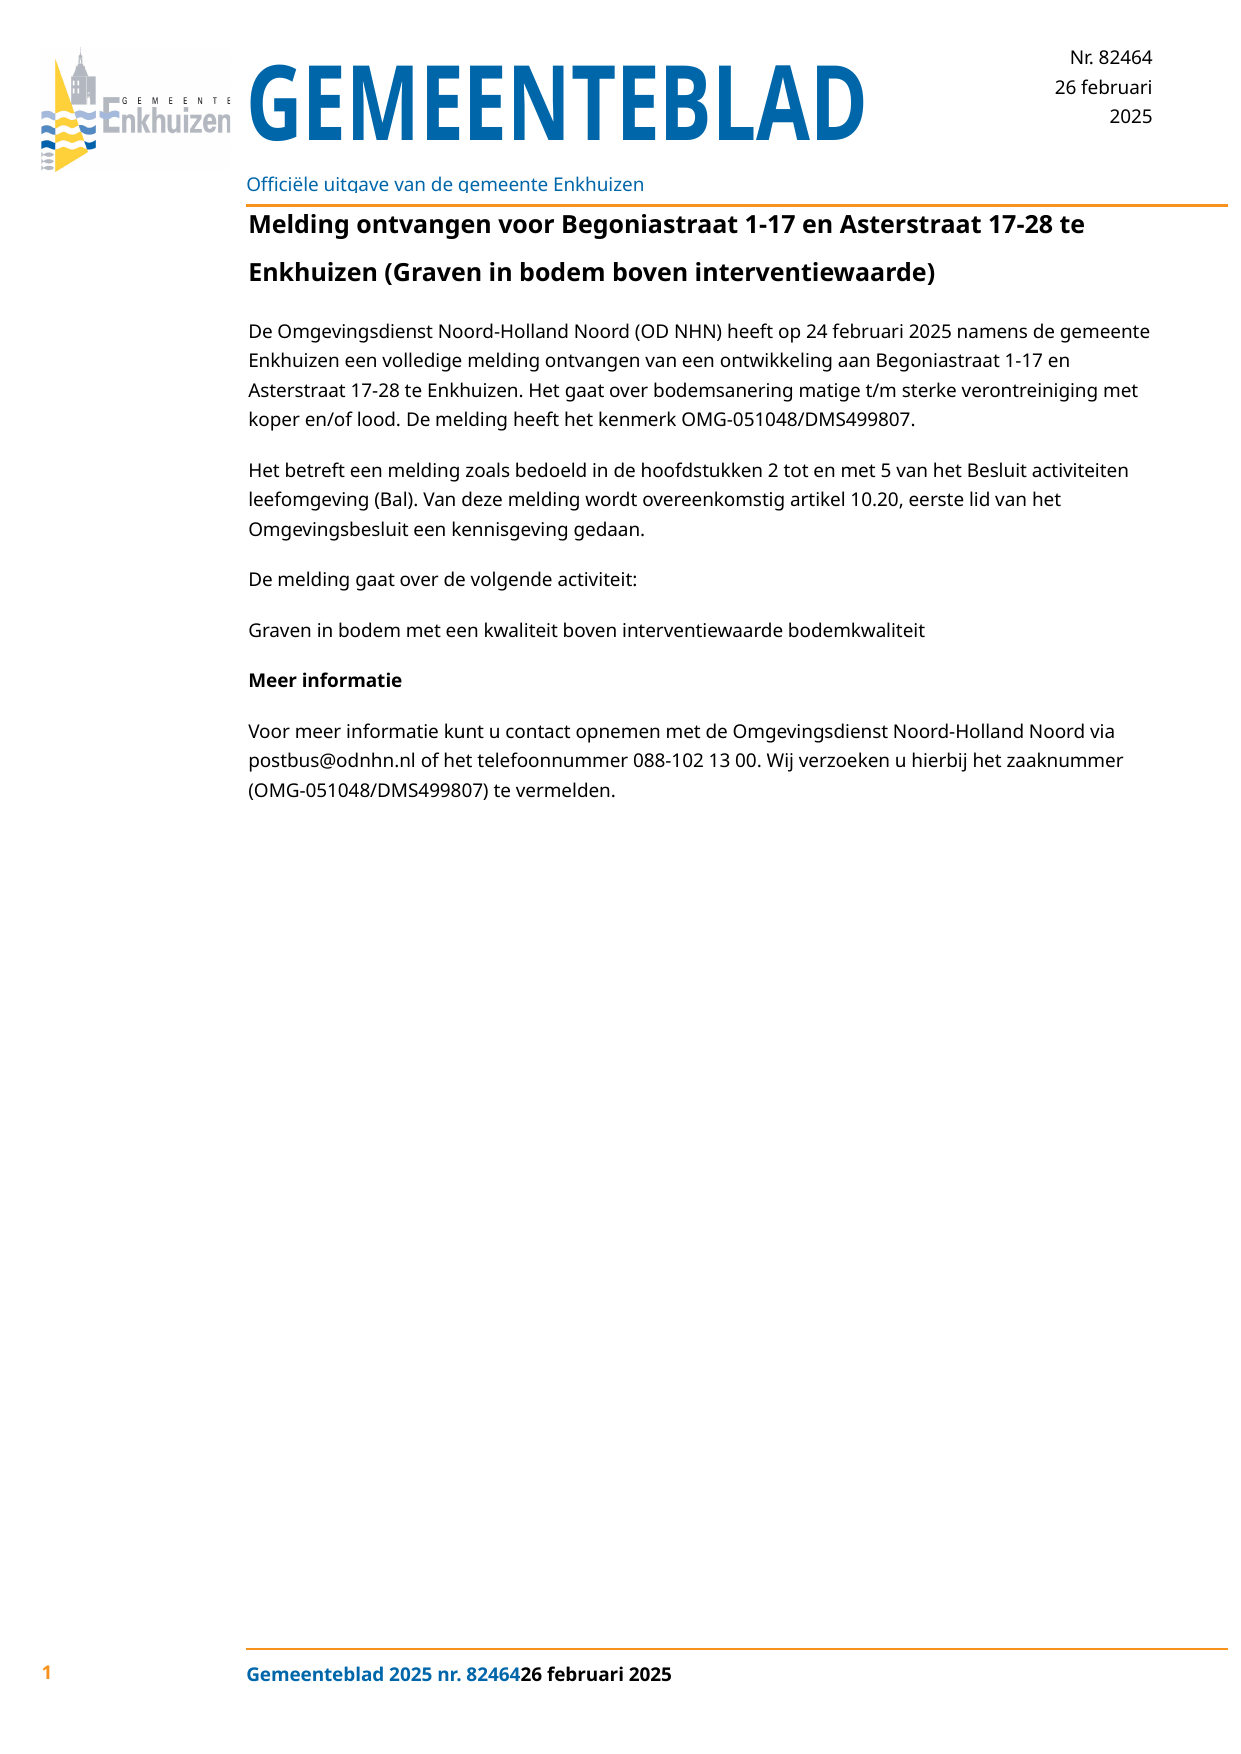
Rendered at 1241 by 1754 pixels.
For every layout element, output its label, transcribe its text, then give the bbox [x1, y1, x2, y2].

text Voor meer informatie kunt u contact opnemen met de Omgevingsdienst Noord-Holland Noord via postbus@odnhn.nl of het telefoonnummer 088-102 13 00. Wij verzoeken u hierbij het zaaknummer (OMG-051048/DMS499807) te vermelden. [248, 718, 1152, 803]
text Het betreft een melding zoals bedoeld in de hoofdstukken 2 tot en met 5 van het Besluit activiteiten leefomgeving (Bal). Van deze melding wordt overeenkomstig artikel 10.20, eerste lid van het Omgevingsbesluit een kennisgeving gedaan. [248, 457, 1152, 542]
text Melding ontvangen voor Begoniastraat 1-17 en Asterstraat 17-28 te Enkhuizen (Graven in bodem boven interventiewaarde) [248, 207, 1152, 288]
text Graven in bodem met een kwaliteit boven interventiewaarde bodemkwaliteit [248, 617, 1152, 643]
text De Omgevingsdienst Noord-Holland Noord (OD NHN) heeft op 24 februari 2025 namens de gemeente Enkhuizen een volledige melding ontvangen van een ontwikkeling aan Begoniastraat 1-17 en Asterstraat 17-28 te Enkhuizen. Het gaat over bodemsanering matige t/m sterke verontreiniging met koper en/of lood. De melding heeft het kenmerk OMG-051048/DMS499807. [248, 318, 1152, 432]
picture [41, 47, 231, 172]
text Meer informatie [248, 667, 1152, 693]
text De melding gaat over de volgende activiteit: [248, 567, 1152, 592]
